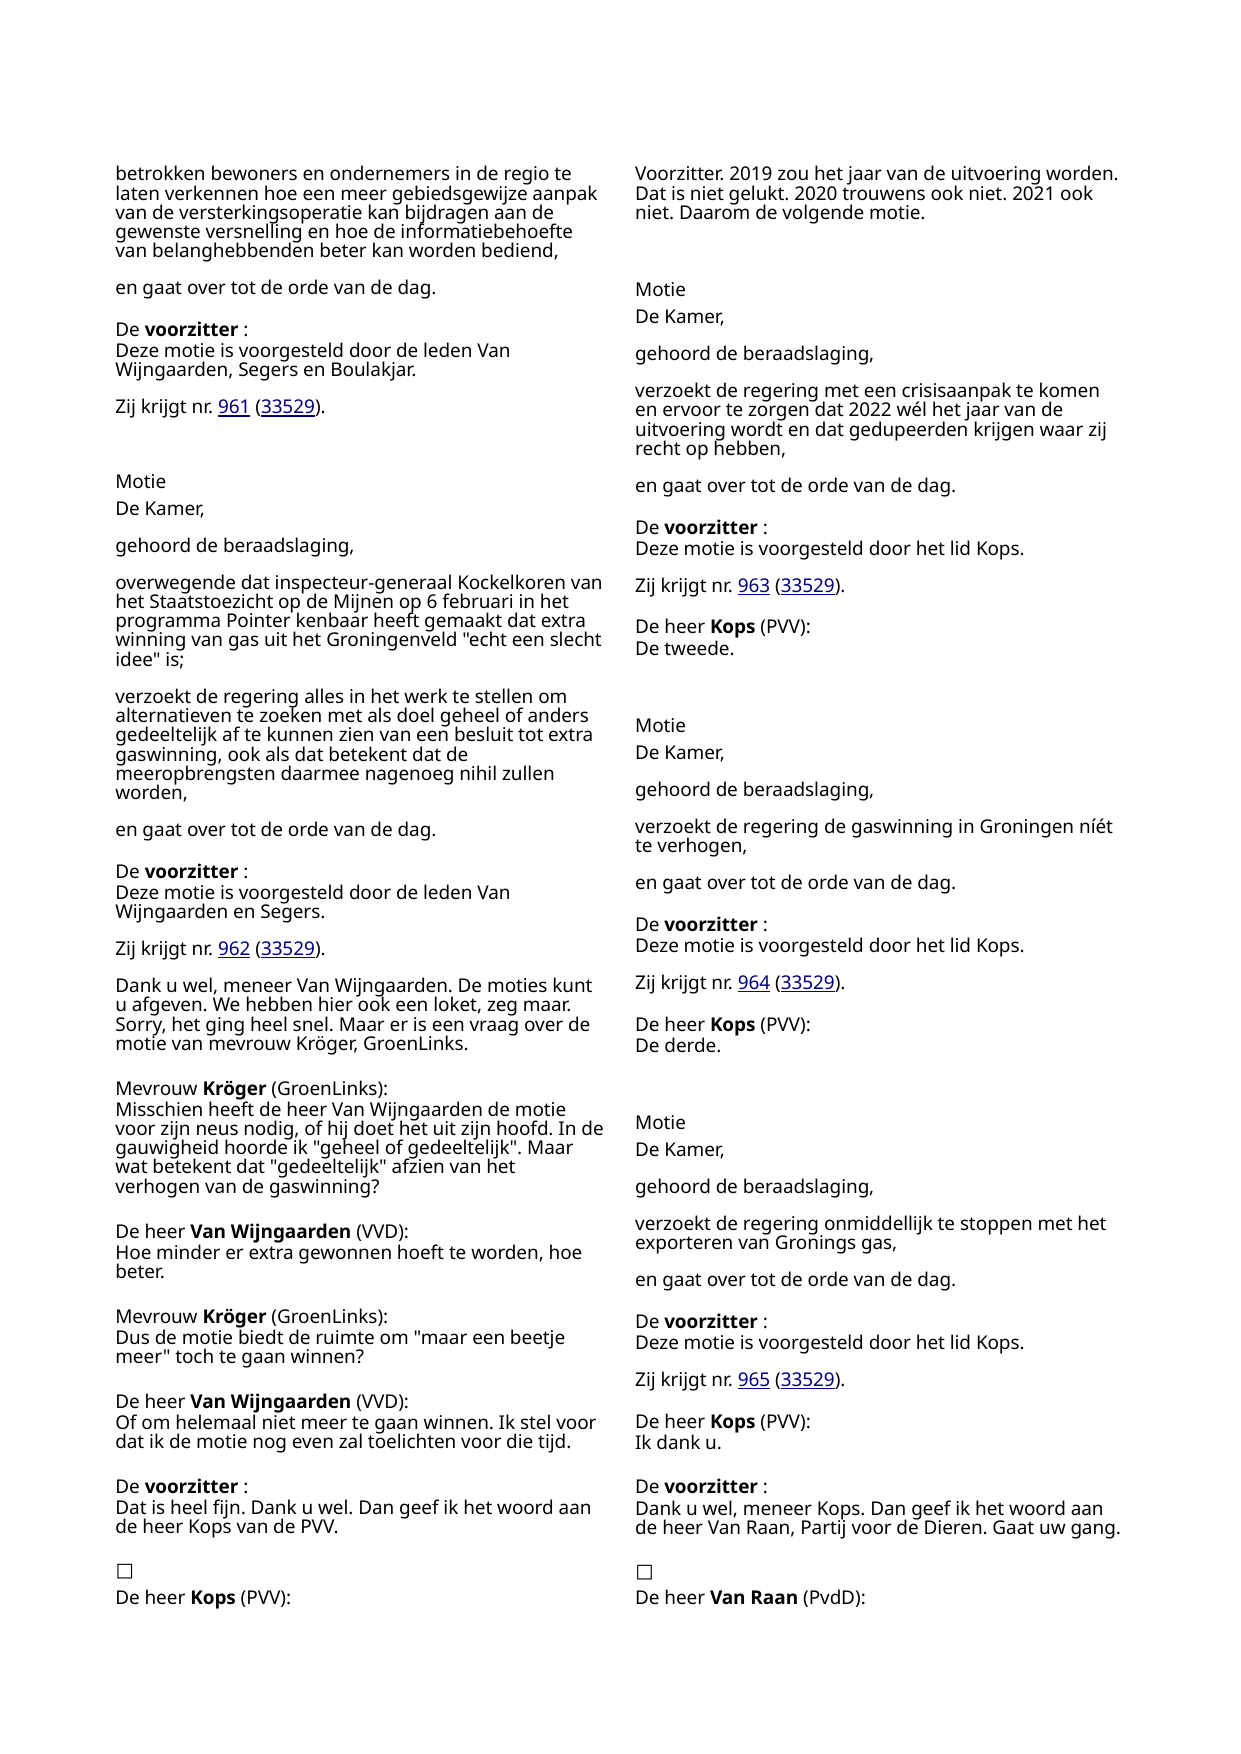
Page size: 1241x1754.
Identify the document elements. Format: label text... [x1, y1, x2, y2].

text en gaat over tot de orde van de dag. [115, 821, 605, 840]
text De heer Kops (PVV): [115, 1584, 605, 1610]
text Deze motie is voorgesteld door het lid Kops. [635, 540, 1125, 559]
text Deze motie is voorgesteld door de leden Van Wijngaarden en Segers. [115, 884, 605, 922]
text Zij krijgt nr. 965 (33529). [635, 1371, 1125, 1390]
text Mevrouw Kröger (GroenLinks): [115, 1075, 605, 1101]
text Dat is heel fijn. Dank u wel. Dan geef ik het woord aan de heer Kops van de PVV. [115, 1499, 605, 1537]
text ⬜ [115, 1558, 605, 1584]
text verzoekt de regering met een crisisaanpak te komen en ervoor te zorgen dat 2022 wél het jaar van de uitvoering wordt en dat gedupeerden krijgen waar zij recht op hebben, [635, 382, 1125, 459]
text verzoekt de regering de gaswinning in Groningen níét te verhogen, [635, 818, 1125, 856]
text Dank u wel, meneer Kops. Dan geef ik het woord aan de heer Van Raan, Partij voor de Dieren. Gaat uw gang. [635, 1499, 1125, 1538]
text Misschien heeft de heer Van Wijngaarden de motie voor zijn neus nodig, of hij doet het uit zijn hoofd. In de gauwigheid hoorde ik "geheel of gedeeltelijk". Maar wat betekent dat "gedeeltelijk" afzien van het verhogen van de gaswinning? [115, 1101, 605, 1197]
text Zij krijgt nr. 964 (33529). [635, 974, 1125, 993]
text Zij krijgt nr. 961 (33529). [115, 398, 605, 418]
text ⬜ [635, 1559, 1125, 1584]
text De heer Van Wijngaarden (VVD): [115, 1218, 605, 1244]
text gehoord de beraadslaging, [635, 781, 1125, 800]
text De Kamer, [115, 500, 605, 519]
text Zij krijgt nr. 962 (33529). [115, 940, 605, 959]
text De heer Kops (PVV): [635, 614, 1125, 639]
text De voorzitter : [635, 1474, 1125, 1499]
text De heer Van Wijngaarden (VVD): [115, 1388, 605, 1414]
text en gaat over tot de orde van de dag. [635, 477, 1125, 496]
text Deze motie is voorgesteld door de leden Van Wijngaarden, Segers en Boulakjar. [115, 342, 605, 381]
text De derde. [635, 1037, 1125, 1056]
text Hoe minder er extra gewonnen hoeft te worden, hoe beter. [115, 1244, 605, 1282]
text De heer Kops (PVV): [635, 1408, 1125, 1434]
text gehoord de beraadslaging, [115, 537, 605, 556]
text De heer Van Raan (PvdD): [635, 1584, 1125, 1610]
text De voorzitter : [635, 911, 1125, 937]
text Voorzitter. 2019 zou het jaar van de uitvoering worden. Dat is niet gelukt. 2020 trouwens ook niet. 2021 ook niet. Daarom de volgende motie. [635, 165, 1125, 223]
text De Kamer, [635, 744, 1125, 763]
text en gaat over tot de orde van de dag. [635, 1271, 1125, 1290]
text Of om helemaal niet meer te gaan winnen. Ik stel voor dat ik de motie nog even zal toelichten voor die tijd. [115, 1414, 605, 1452]
text Zij krijgt nr. 963 (33529). [635, 577, 1125, 596]
text De voorzitter : [115, 858, 605, 884]
text gehoord de beraadslaging, [635, 345, 1125, 364]
text Dank u wel, meneer Van Wijngaarden. De moties kunt u afgeven. We hebben hier ook een loket, zeg maar. Sorry, het ging heel snel. Maar er is een vraag over de motie van mevrouw Kröger, GroenLinks. [115, 977, 605, 1054]
text De Kamer, [635, 1141, 1125, 1160]
text De Kamer, [635, 308, 1125, 327]
text De voorzitter : [635, 1308, 1125, 1334]
text gehoord de beraadslaging, [635, 1178, 1125, 1197]
text Mevrouw Kröger (GroenLinks): [115, 1303, 605, 1329]
text Dus de motie biedt de ruimte om "maar een beetje meer" toch te gaan winnen? [115, 1329, 605, 1367]
text Deze motie is voorgesteld door het lid Kops. [635, 937, 1125, 956]
text Deze motie is voorgesteld door het lid Kops. [635, 1334, 1125, 1353]
text De voorzitter : [635, 514, 1125, 540]
text Motie [635, 277, 1125, 302]
text Motie [115, 468, 605, 494]
text overwegende dat inspecteur-generaal Kockelkoren van het Staatstoezicht op de Mijnen op 6 februari in het programma Pointer kenbaar heeft gemaakt dat extra winning van gas uit het Groningenveld "echt een slecht idee" is; [115, 574, 605, 670]
text De tweede. [635, 639, 1125, 659]
text verzoekt de regering alles in het werk te stellen om alternatieven te zoeken met als doel geheel of anders gedeeltelijk af te kunnen zien van een besluit tot extra gaswinning, ook als dat betekent dat de meeropbrengsten daarmee nagenoeg nihil zullen worden, [115, 688, 605, 803]
text en gaat over tot de orde van de dag. [115, 279, 605, 299]
text Motie [635, 712, 1125, 738]
text Ik dank u. [635, 1434, 1125, 1453]
text en gaat over tot de orde van de dag. [635, 874, 1125, 893]
text verzoekt de regering onmiddellijk te stoppen met het exporteren van Gronings gas, [635, 1215, 1125, 1253]
text De heer Kops (PVV): [635, 1011, 1125, 1037]
text De voorzitter : [115, 316, 605, 342]
text Motie [635, 1109, 1125, 1135]
text betrokken bewoners en ondernemers in de regio te laten verkennen hoe een meer gebiedsgewijze aanpak van de versterkingsoperatie kan bijdragen aan de gewenste versnelling en hoe de informatiebehoefte van belanghebbenden beter kan worden bediend, [115, 165, 605, 262]
text De voorzitter : [115, 1473, 605, 1499]
